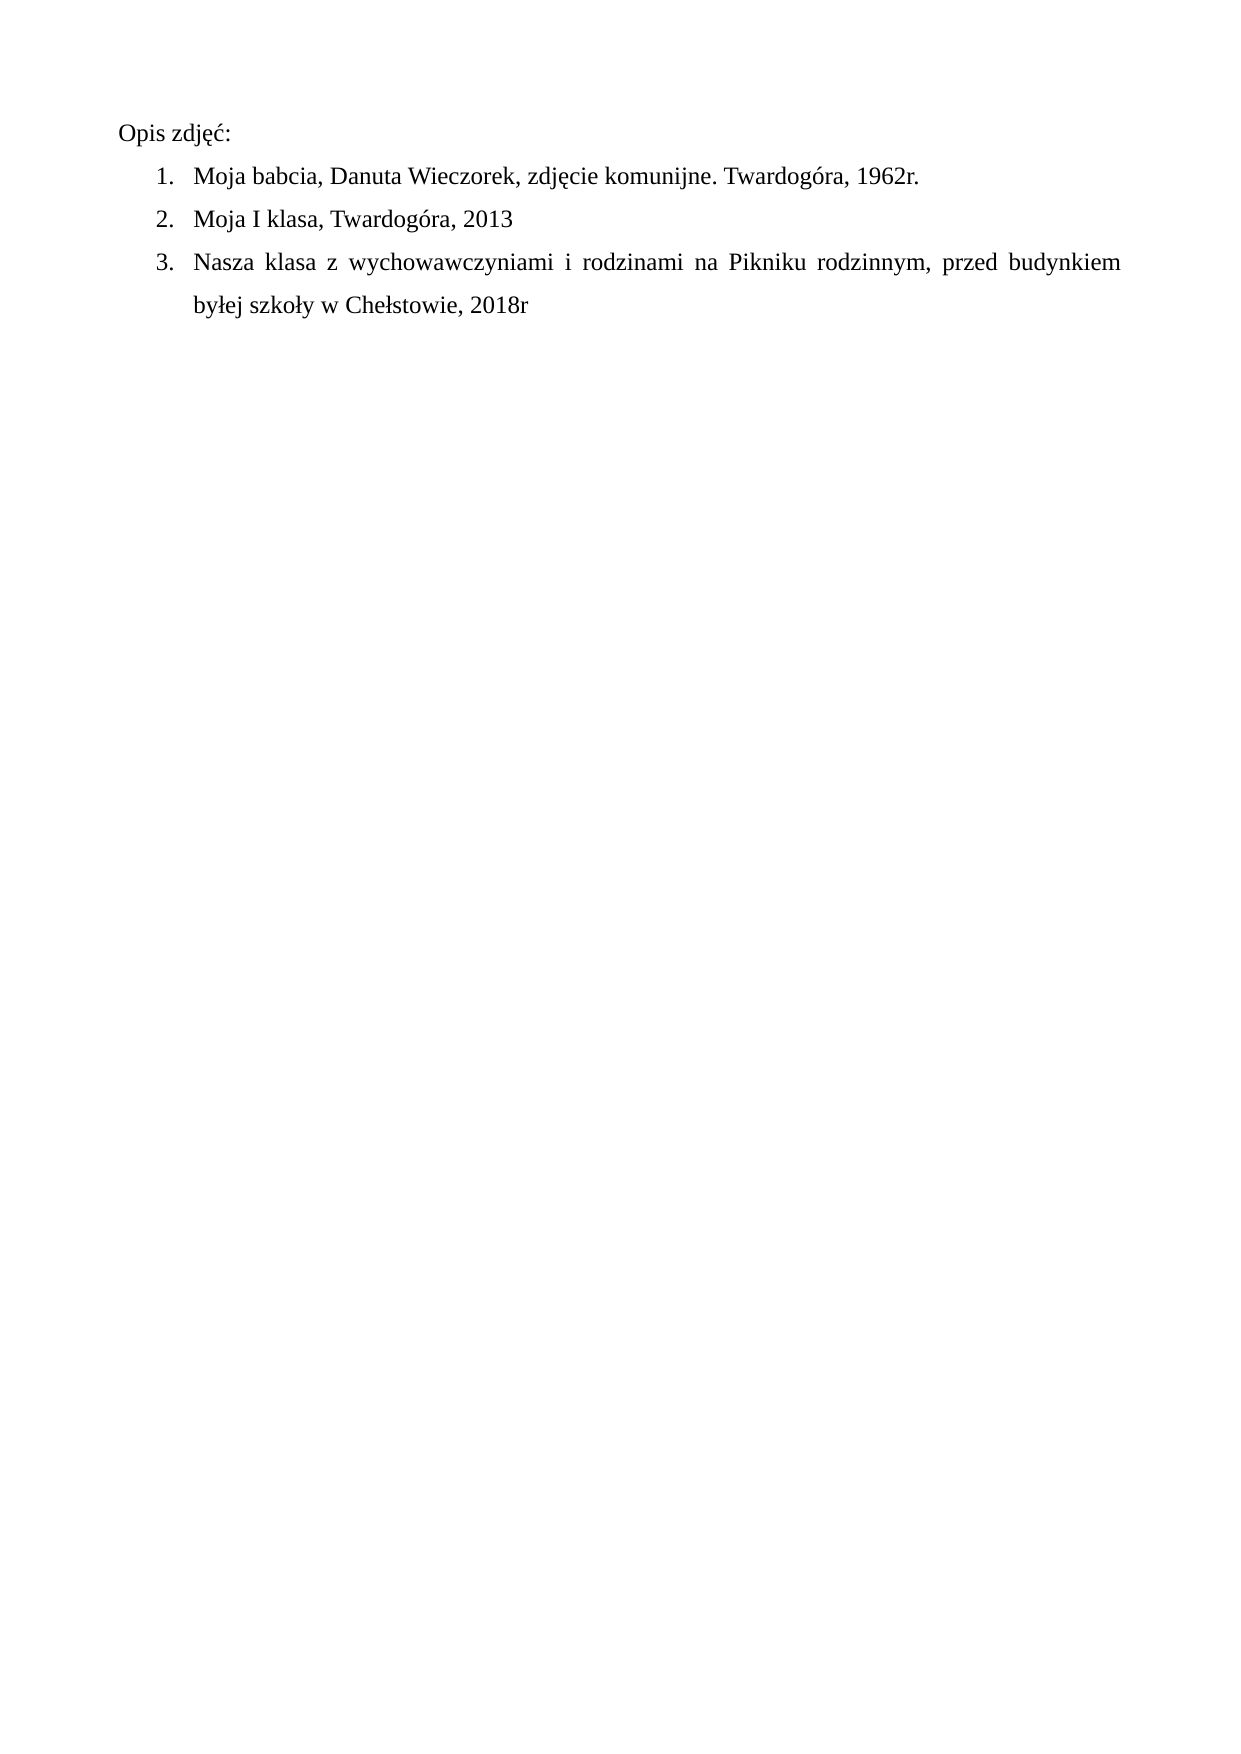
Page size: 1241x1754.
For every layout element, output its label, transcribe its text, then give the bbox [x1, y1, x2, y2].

text Opis zdjęć: [118, 118, 1122, 147]
list Nasza klasa z wychowawczyniami i rodzinami na Pikniku rodzinnym, przed budynkiem byłej szkoły w Chełstowie, 2018r [156, 247, 1122, 319]
list Moja babcia, Danuta Wieczorek, zdjęcie komunijne. Twardogóra, 1962r. [156, 161, 1122, 190]
list Moja I klasa, Twardogóra, 2013 [156, 204, 1122, 233]
